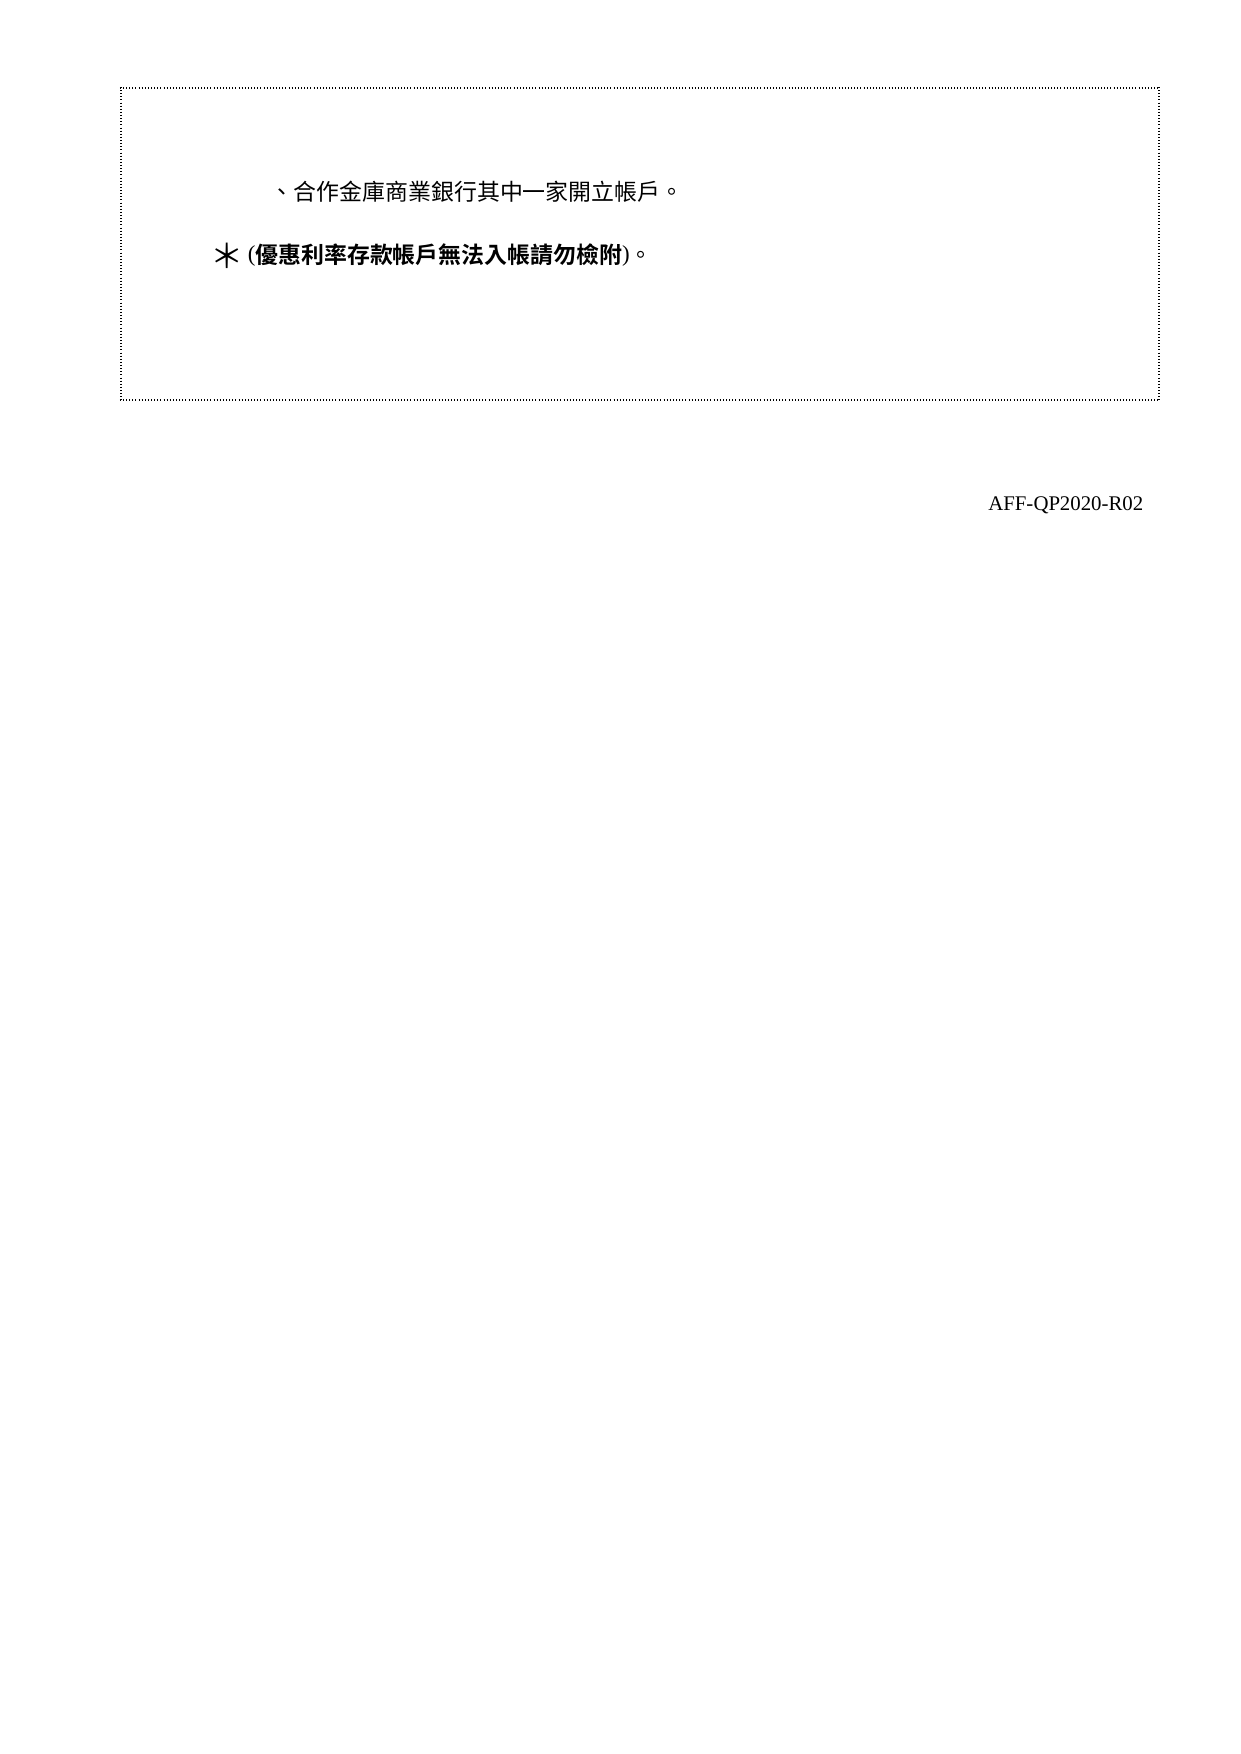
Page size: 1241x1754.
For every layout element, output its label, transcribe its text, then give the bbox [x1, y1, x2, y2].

text AFF-QP2020-R02 [207, 462, 1152, 524]
table_header 、合作金庫商業銀行其中一家開立帳戶。 (優惠利率存款帳戶無法入帳請勿檢附)。 [121, 87, 1159, 399]
